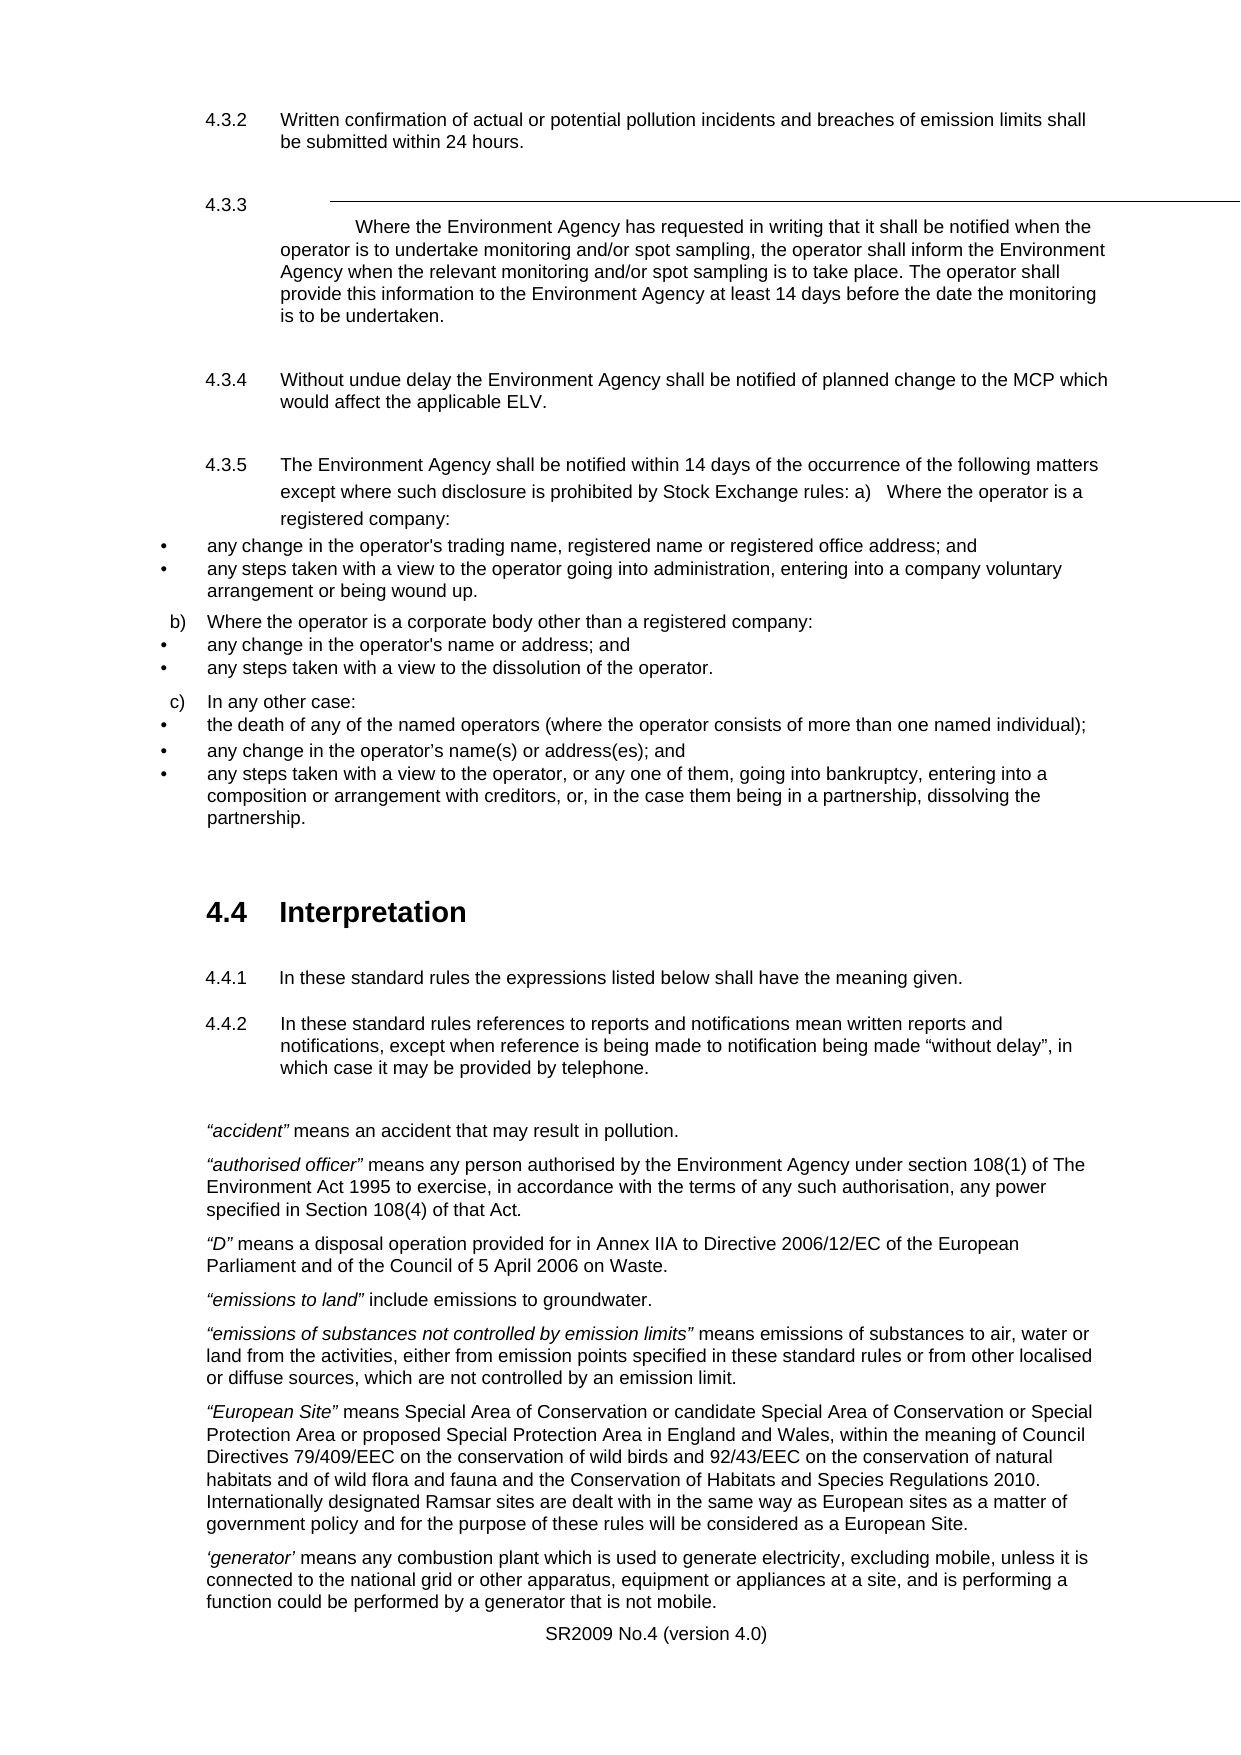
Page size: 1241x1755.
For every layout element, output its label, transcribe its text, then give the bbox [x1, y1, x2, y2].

subtitle 4.4 Interpretation [206, 895, 1111, 929]
list the death of any of the named operators (where the operator consists of more than one named individual); [160, 714, 1111, 736]
text ‘generator’ means any combustion plant which is used to generate electricity, excluding mobile, unless it is connected to the national grid or other apparatus, equipment or appliances at a site, and is performing a function could be performed by a generator that is not mobile. [206, 1547, 1111, 1613]
text 4.3.5 The Environment Agency shall be notified within 14 days of the occurrence of the following matters except where such disclosure is prohibited by Stock Exchange rules: a) Where the operator is a registered company: [205, 454, 1100, 529]
list any steps taken with a view to the operator, or any one of them, going into bankruptcy, entering into a composition or arrangement with creditors, or, in the case them being in a partnership, dissolving the partnership. [160, 762, 1111, 828]
text Protection Area or proposed Special Protection Area in England and Wales, within the meaning of Council Directives 79/409/EEC on the conservation of wild birds and 92/43/EEC on the conservation of natural habitats and of wild flora and fauna and the Conservation of Habitats and Species Regulations 2010. Internationally designated Ramsar sites are dealt with in the same way as European sites as a matter of government policy and for the purpose of these rules will be considered as a European Site. [206, 1424, 1111, 1534]
text 4.3.3 Where the Environment Agency has requested in writing that it shall be notified when the operator is to undertake monitoring and/or spot sampling, the operator shall inform the Environment Agency when the relevant monitoring and/or spot sampling is to take place. The operator shall provide this information to the Environment Agency at least 14 days before the date the monitoring is to be undertaken. [205, 194, 1111, 327]
list any change in the operator's trading name, registered name or registered office address; and [160, 534, 1111, 556]
text “emissions to land” include emissions to groundwater. [206, 1289, 1111, 1310]
list In any other case: [169, 691, 1111, 713]
text 4.3.4 Without undue delay the Environment Agency shall be notified of planned change to the MCP which would affect the applicable ELV. [205, 368, 1111, 412]
text “D” means a disposal operation provided for in Annex IIA to Directive 2006/12/EC of the European Parliament and of the Council of 5 April 2006 on Waste. [206, 1232, 1111, 1276]
text “accident” means an accident that may result in pollution. [206, 1120, 1111, 1142]
text “European Site” means Special Area of Conservation or candidate Special Area of Conservation or Special [206, 1401, 1111, 1423]
text “emissions of substances not controlled by emission limits” means emissions of substances to air, water or land from the activities, either from emission points specified in these standard rules or from other localised or diffuse sources, which are not controlled by an emission limit. [206, 1323, 1111, 1389]
text 4.4.1 In these standard rules the expressions listed below shall have the meaning given. [205, 967, 1111, 988]
text 4.4.2 In these standard rules references to reports and notifications mean written reports and notifications, except when reference is being made to notification being made “without delay”, in which case it may be provided by telephone. [205, 1013, 1111, 1079]
list Where the operator is a corporate body other than a registered company: [169, 611, 1111, 633]
list any steps taken with a view to the dissolution of the operator. [160, 657, 1111, 679]
text “authorised officer” means any person authorised by the Environment Agency under section 108(1) of The Environment Act 1995 to exercise, in accordance with the terms of any such authorisation, any power specified in Section 108(4) of that Act. [206, 1154, 1111, 1220]
list any steps taken with a view to the operator going into administration, entering into a company voluntary arrangement or being wound up. [160, 557, 1111, 601]
list any change in the operator’s name(s) or address(es); and [160, 739, 1111, 761]
text 4.3.2 Written confirmation of actual or potential pollution incidents and breaches of emission limits shall be submitted within 24 hours. [205, 108, 1111, 152]
list any change in the operator's name or address; and [160, 634, 1111, 656]
